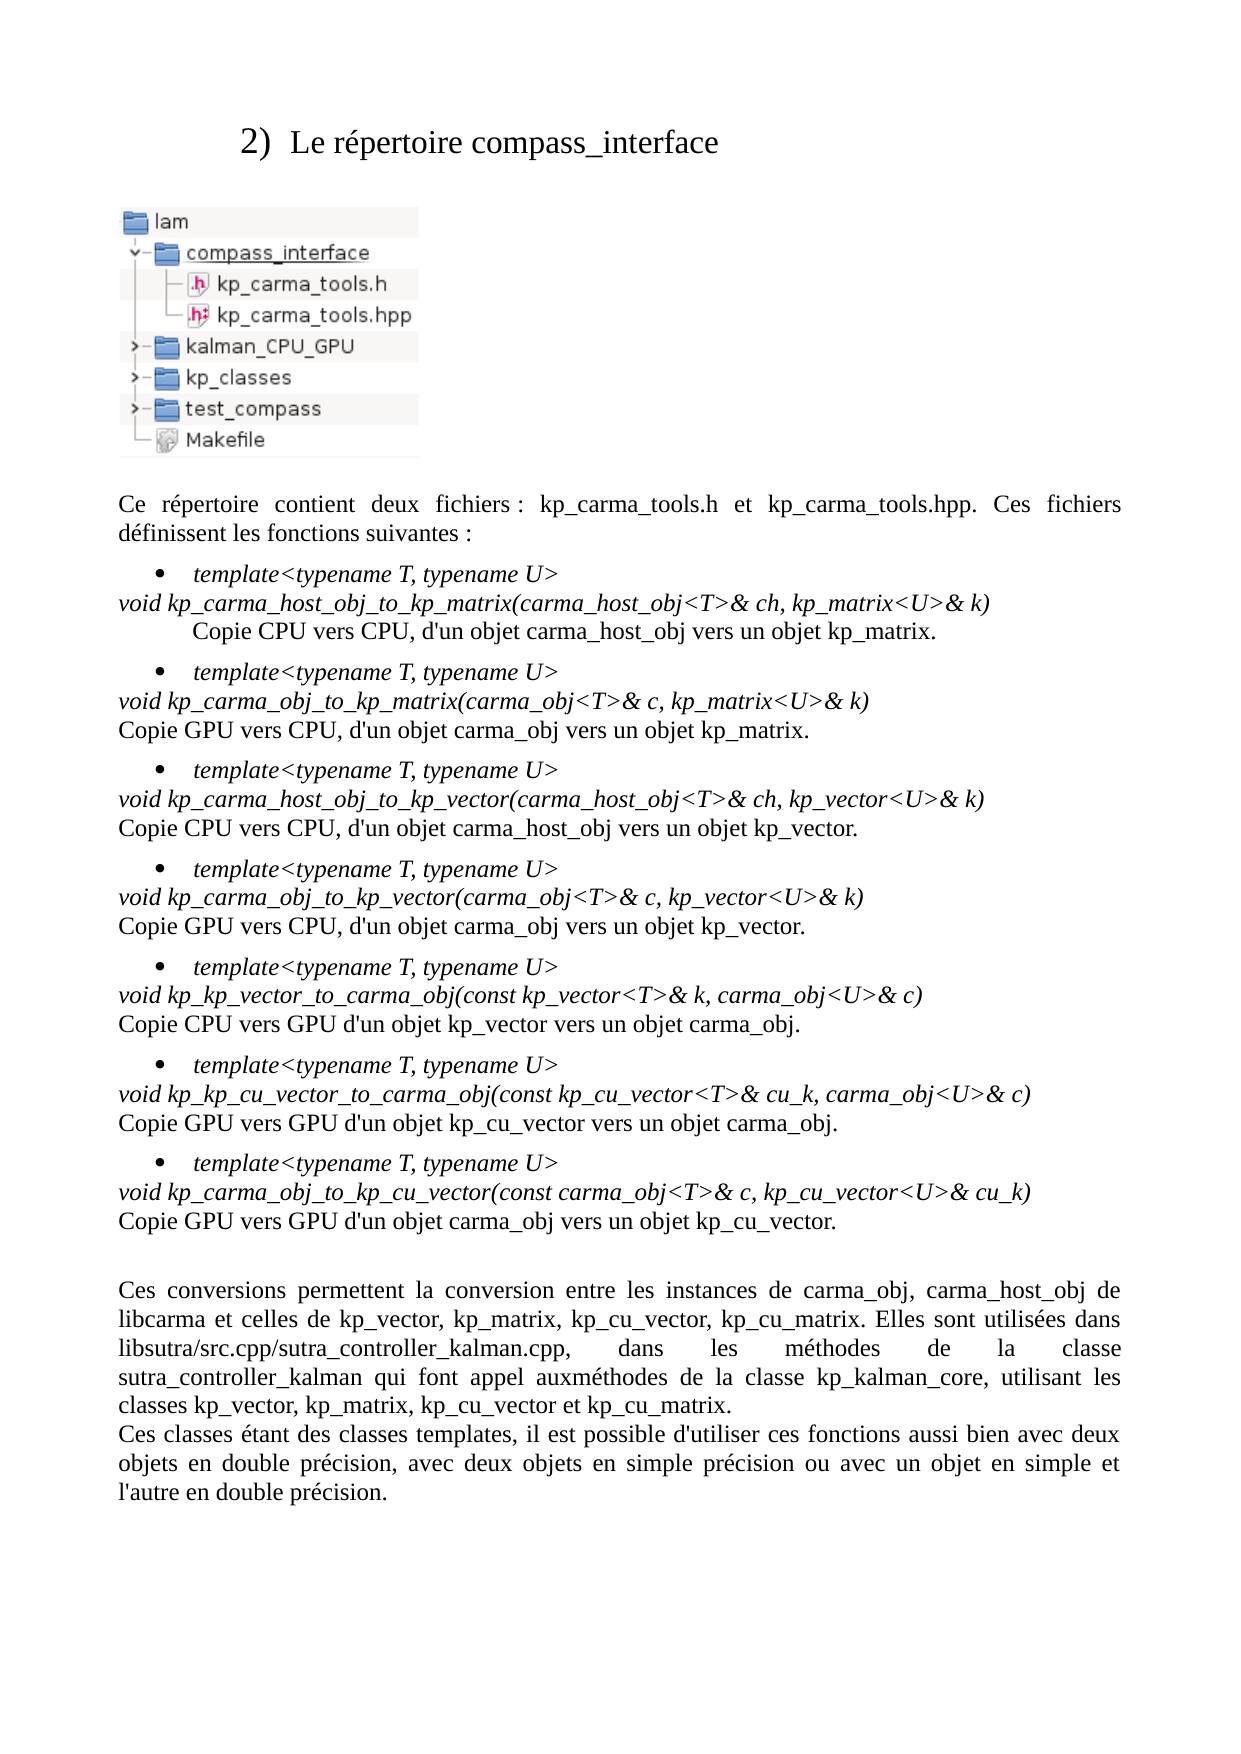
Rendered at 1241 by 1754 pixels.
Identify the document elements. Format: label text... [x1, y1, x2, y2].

text Copie GPU vers CPU, d'un objet carma_obj vers un objet kp_vector. [118, 911, 1122, 940]
list template<typename T, typename U> [156, 952, 1122, 981]
text void kp_carma_host_obj_to_kp_vector(carma_host_obj<T>& ch, kp_vector<U>& k) [118, 784, 1122, 813]
text Copie GPU vers GPU d'un objet kp_cu_vector vers un objet carma_obj. [118, 1108, 1122, 1136]
text void kp_kp_cu_vector_to_carma_obj(const kp_cu_vector<T>& cu_k, carma_obj<U>& c) [118, 1079, 1122, 1108]
text void kp_carma_obj_to_kp_matrix(carma_obj<T>& c, kp_matrix<U>& k) [118, 686, 1122, 715]
text void kp_carma_obj_to_kp_cu_vector(const carma_obj<T>& c, kp_cu_vector<U>& cu_k) [118, 1177, 1122, 1206]
text void kp_kp_vector_to_carma_obj(const kp_vector<T>& k, carma_obj<U>& c) [118, 981, 1122, 1009]
list template<typename T, typename U> [156, 559, 1122, 588]
text Copie CPU vers GPU d'un objet kp_vector vers un objet carma_obj. [118, 1009, 1122, 1038]
text Copie CPU vers CPU, d'un objet carma_host_obj vers un objet kp_vector. [118, 813, 1122, 842]
list template<typename T, typename U> [156, 755, 1122, 784]
text void kp_carma_host_obj_to_kp_matrix(carma_host_obj<T>& ch, kp_matrix<U>& k) [118, 588, 1122, 616]
text Ce répertoire contient deux fichiers : kp_carma_tools.h et kp_carma_tools.hpp. Ces fichiers définissent les fonctions suivantes : [118, 489, 1122, 547]
list template<typename T, typename U> [156, 854, 1122, 882]
list Le répertoire compass_interface [231, 118, 1122, 161]
text Copie GPU vers CPU, d'un objet carma_obj vers un objet kp_matrix. [118, 715, 1122, 743]
list template<typename T, typename U> [156, 1148, 1122, 1177]
picture [119, 207, 419, 458]
list template<typename T, typename U> [156, 657, 1122, 686]
text Ces conversions permettent la conversion entre les instances de carma_obj, carma_host_obj de libcarma et celles de kp_vector, kp_matrix, kp_cu_vector, kp_cu_matrix. Elles sont utilisées dans libsutra/src.cpp/sutra_controller_kalman.cpp, dans les méthodes de la classe sutra_controller_kalman qui font appel auxméthodes de la classe kp_kalman_core, utilisant les classes kp_vector, kp_matrix, kp_cu_vector et kp_cu_matrix. [118, 1275, 1122, 1419]
text Copie GPU vers GPU d'un objet carma_obj vers un objet kp_cu_vector. [118, 1206, 1122, 1234]
text void kp_carma_obj_to_kp_vector(carma_obj<T>& c, kp_vector<U>& k) [118, 882, 1122, 911]
text Ces classes étant des classes templates, il est possible d'utiliser ces fonctions aussi bien avec deux objets en double précision, avec deux objets en simple précision ou avec un objet en simple et l'autre en double précision. [118, 1419, 1122, 1505]
text Copie CPU vers CPU, d'un objet carma_host_obj vers un objet kp_matrix. [118, 616, 1122, 645]
list template<typename T, typename U> [156, 1050, 1122, 1079]
